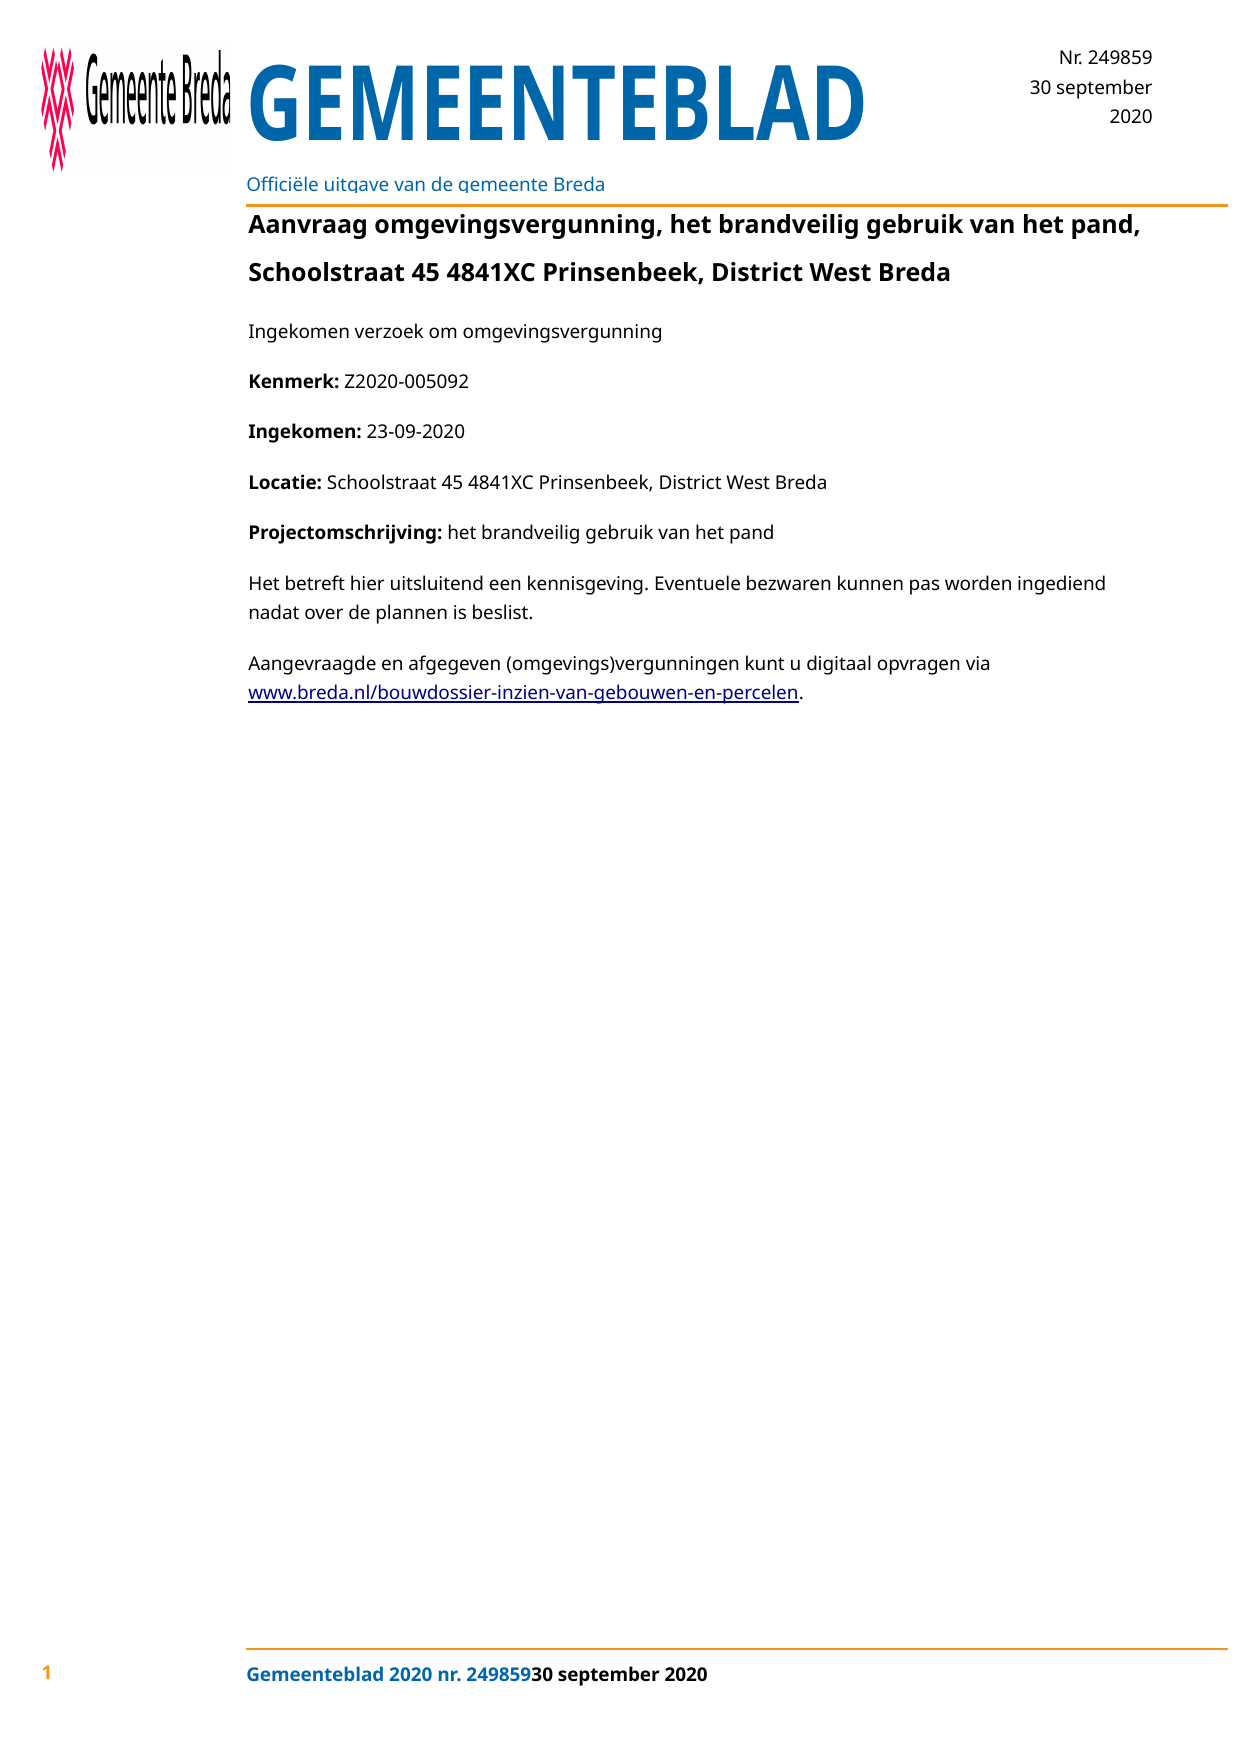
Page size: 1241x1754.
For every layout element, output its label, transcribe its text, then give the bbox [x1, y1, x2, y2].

text Locatie: Schoolstraat 45 4841XC Prinsenbeek, District West Breda [248, 469, 1152, 495]
picture [41, 47, 231, 172]
text Kenmerk: Z2020-005092 [248, 368, 1152, 394]
text Ingekomen: 23-09-2020 [248, 419, 1152, 444]
text Het betreft hier uitsluitend een kennisgeving. Eventuele bezwaren kunnen pas worden ingediend nadat over de plannen is beslist. [248, 570, 1152, 625]
text Ingekomen verzoek om omgevingsvergunning [248, 318, 1152, 344]
text Projectomschrijving: het brandveilig gebruik van het pand [248, 519, 1152, 545]
text Aangevraagde en afgegeven (omgevings)vergunningen kunt u digitaal opvragen via www.breda.nl/bouwdossier-inzien-van-gebouwen-en-percelen. [248, 650, 1152, 705]
text Aanvraag omgevingsvergunning, het brandveilig gebruik van het pand, Schoolstraat 45 4841XC Prinsenbeek, District West Breda [248, 207, 1152, 288]
